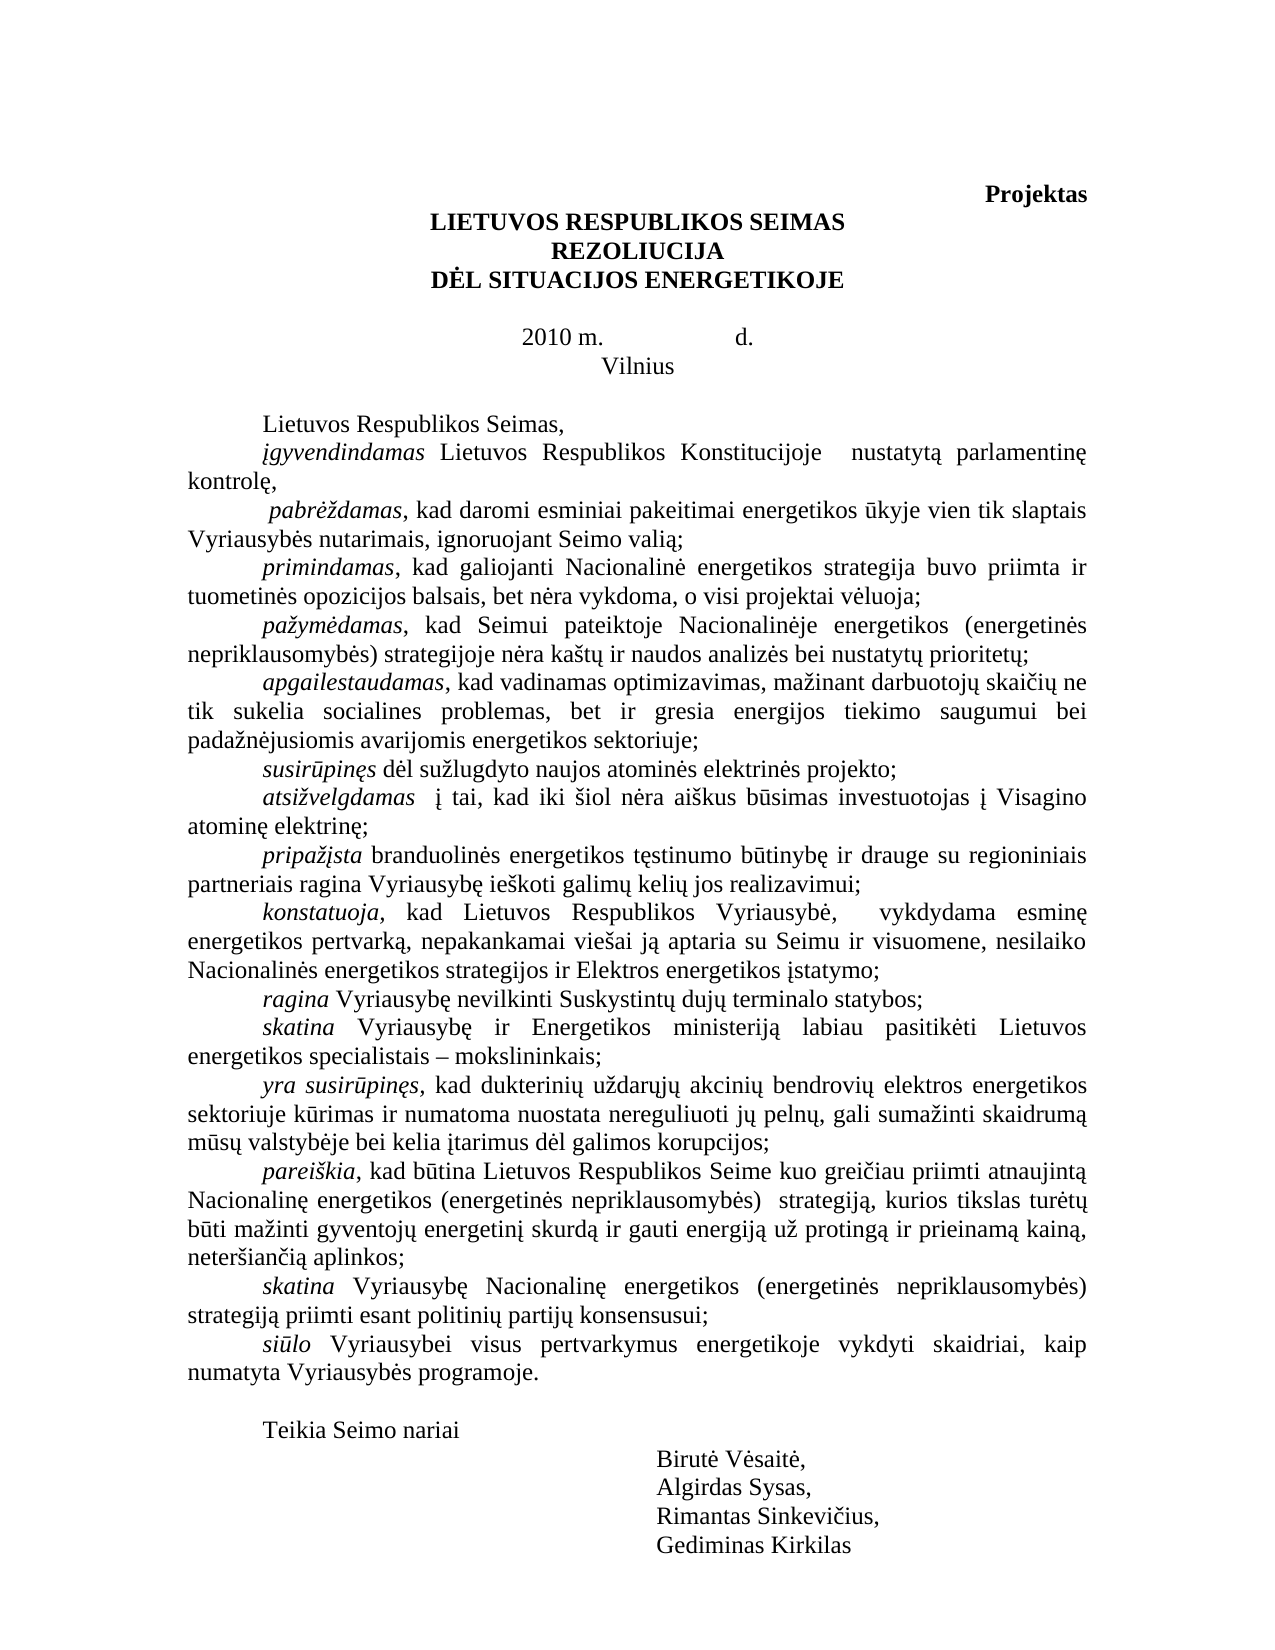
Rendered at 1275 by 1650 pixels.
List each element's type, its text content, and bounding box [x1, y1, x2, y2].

text skatina Vyriausybę Nacionalinę energetikos (energetinės nepriklausomybės) strategiją priimti esant politinių partijų konsensusui; [187, 1271, 1087, 1329]
text yra susirūpinęs, kad dukterinių uždarųjų akcinių bendrovių elektros energetikos sektoriuje kūrimas ir numatoma nuostata nereguliuoti jų pelnų, gali sumažinti skaidrumą mūsų valstybėje bei kelia įtarimus dėl galimos korupcijos; [187, 1070, 1087, 1156]
text skatina Vyriausybę ir Energetikos ministeriją labiau pasitikėti Lietuvos energetikos specialistais – mokslininkais; [187, 1012, 1087, 1070]
text siūlo Vyriausybei visus pertvarkymus energetikoje vykdyti skaidriai, kaip numatyta Vyriausybės programoje. [187, 1329, 1087, 1386]
text pažymėdamas, kad Seimui pateiktoje Nacionalinėje energetikos (energetinės nepriklausomybės) strategijoje nėra kaštų ir naudos analizės bei nustatytų prioritetų; [187, 610, 1087, 667]
text primindamas, kad galiojanti Nacionalinė energetikos strategija buvo priimta ir tuometinės opozicijos balsais, bet nėra vykdoma, o visi projektai vėluoja; [187, 552, 1087, 610]
text Gediminas Kirkilas [187, 1530, 1087, 1559]
text REZOLIUCIJA [187, 236, 1087, 265]
text Rimantas Sinkevičius, [187, 1501, 1087, 1530]
text LIETUVOS RESPUBLIKOS SEIMAS [187, 207, 1087, 236]
text konstatuoja, kad Lietuvos Respublikos Vyriausybė, vykdydama esminę energetikos pertvarką, nepakankamai viešai ją aptaria su Seimu ir visuomene, nesilaiko Nacionalinės energetikos strategijos ir Elektros energetikos įstatymo; [187, 897, 1087, 984]
text Teikia Seimo nariai [187, 1415, 1087, 1444]
text Algirdas Sysas, [187, 1472, 1087, 1501]
text pareiškia, kad būtina Lietuvos Respublikos Seime kuo greičiau priimti atnaujintą Nacionalinę energetikos (energetinės nepriklausomybės) strategiją, kurios tikslas turėtų būti mažinti gyventojų energetinį skurdą ir gauti energiją už protingą ir prieinamą kainą, neteršiančią aplinkos; [187, 1156, 1087, 1271]
text Lietuvos Respublikos Seimas, [187, 409, 1087, 437]
text pabrėždamas, kad daromi esminiai pakeitimai energetikos ūkyje vien tik slaptais Vyriausybės nutarimais, ignoruojant Seimo valią; [187, 495, 1087, 552]
text Projektas [187, 179, 1087, 207]
text pripažįsta branduolinės energetikos tęstinumo būtinybę ir drauge su regioniniais partneriais ragina Vyriausybę ieškoti galimų kelių jos realizavimui; [187, 840, 1087, 897]
text susirūpinęs dėl sužlugdyto naujos atominės elektrinės projekto; [187, 754, 1087, 782]
text Birutė Vėsaitė, [187, 1444, 1087, 1472]
text įgyvendindamas Lietuvos Respublikos Konstitucijoje nustatytą parlamentinę kontrolę, [187, 437, 1087, 495]
text DĖL SITUACIJOS ENERGETIKOJE [187, 265, 1087, 294]
text apgailestaudamas, kad vadinamas optimizavimas, mažinant darbuotojų skaičių ne tik sukelia socialines problemas, bet ir gresia energijos tiekimo saugumui bei padažnėjusiomis avarijomis energetikos sektoriuje; [187, 667, 1087, 754]
text Vilnius [187, 351, 1087, 380]
text atsižvelgdamas į tai, kad iki šiol nėra aiškus būsimas investuotojas į Visagino atominę elektrinę; [187, 782, 1087, 840]
text 2010 m. d. [187, 322, 1087, 351]
text ragina Vyriausybę nevilkinti Suskystintų dujų terminalo statybos; [187, 984, 1087, 1012]
